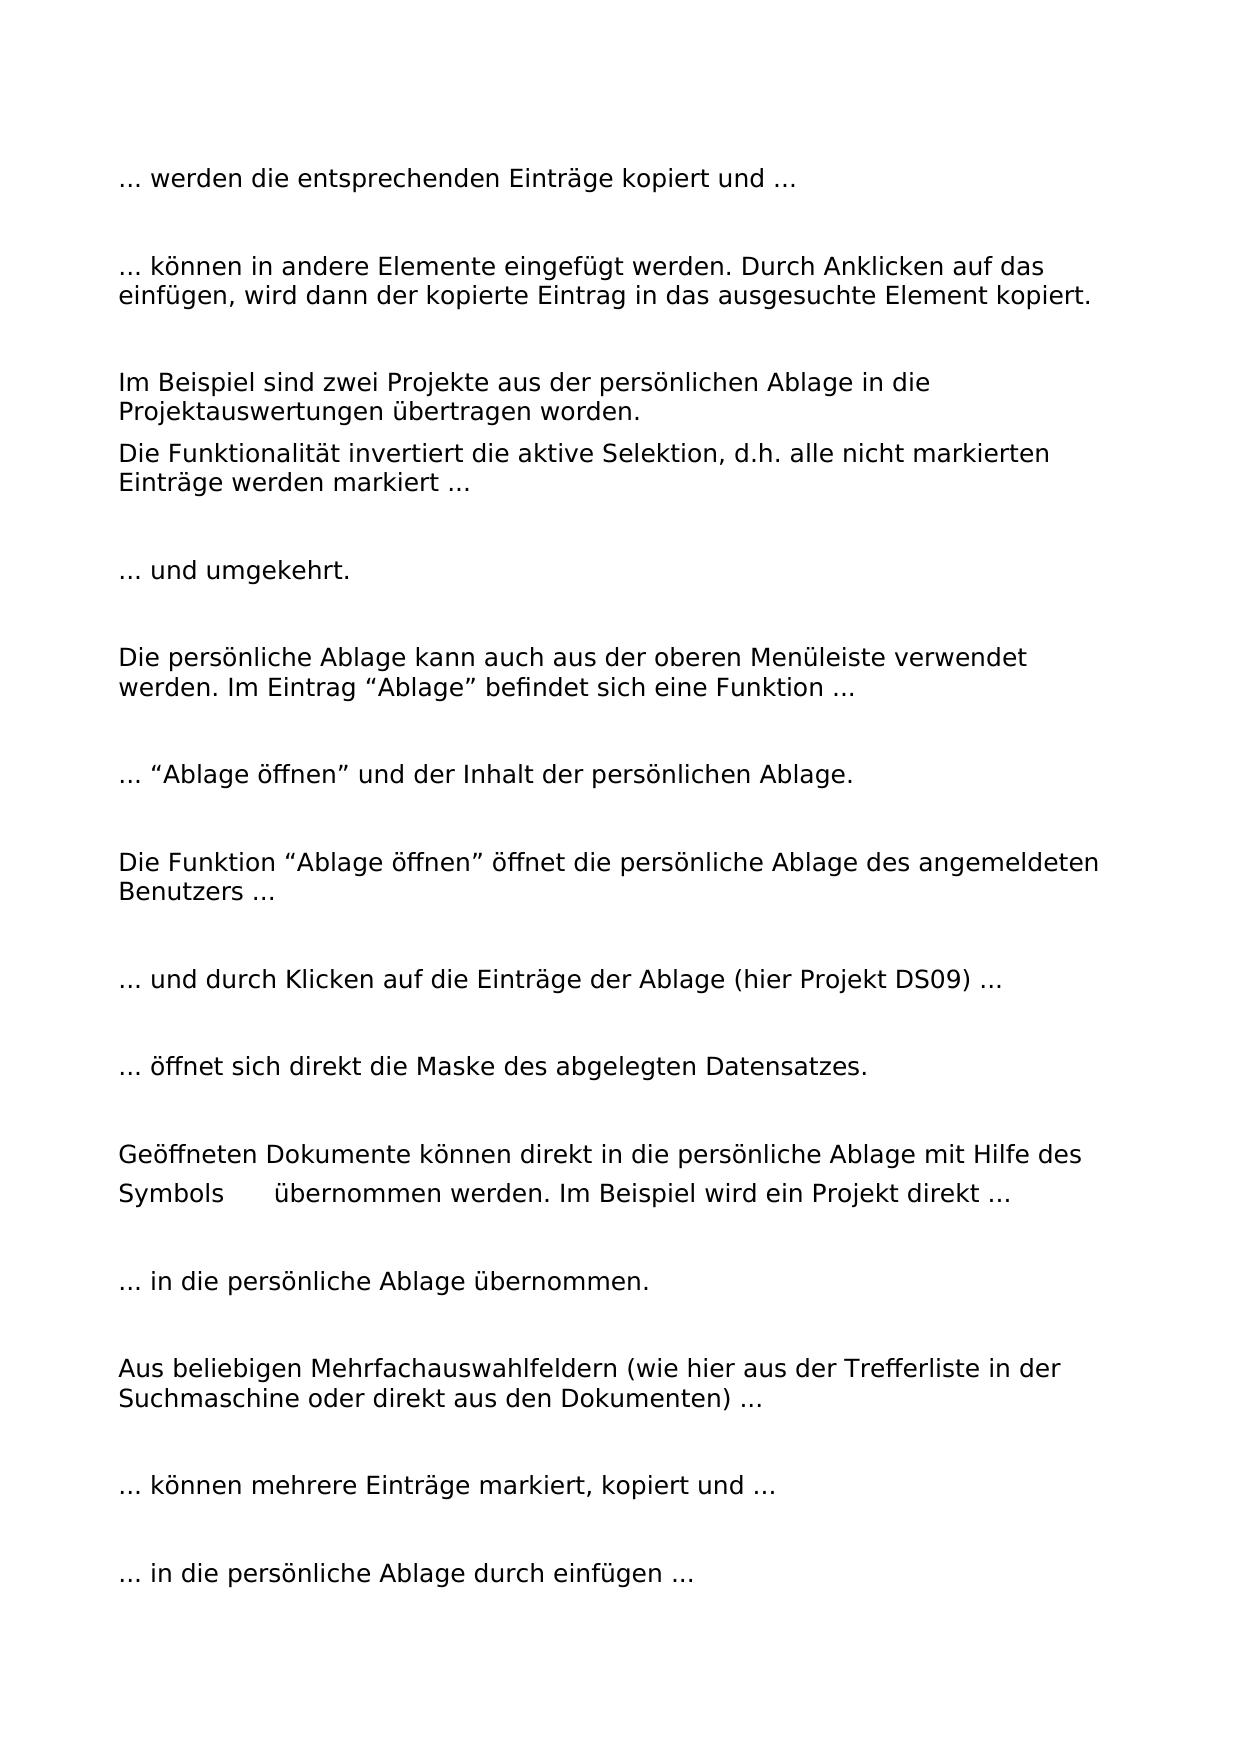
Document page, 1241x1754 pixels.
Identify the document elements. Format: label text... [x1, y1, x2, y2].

text Aus beliebigen Mehrfachauswahlfeldern (wie hier aus der Trefferliste in der Suchmaschine oder direkt aus den Dokumenten) ... [118, 1354, 1122, 1413]
text ... können mehrere Einträge markiert, kopiert und ... [118, 1471, 1122, 1501]
text Geöffneten Dokumente können direkt in die persönliche Ablage mit Hilfe des Symbols übernommen werden. Im Beispiel wird ein Projekt direkt ... [118, 1140, 1122, 1208]
text ... “Ablage öffnen” und der Inhalt der persönlichen Ablage. [118, 760, 1122, 789]
text ... und umgekehrt. [118, 556, 1122, 585]
text Die persönliche Ablage kann auch aus der oberen Menüleiste verwendet werden. Im Eintrag “Ablage” befindet sich eine Funktion ... [118, 644, 1122, 702]
text ... öffnet sich direkt die Maske des abgelegten Datensatzes. [118, 1052, 1122, 1082]
text Die Funktion “Ablage öffnen” öffnet die persönliche Ablage des angemeldeten Benutzers ... [118, 848, 1122, 906]
text Die Funktionalität invertiert die aktive Selektion, d.h. alle nicht markierten Einträge werden markiert ... [118, 439, 1122, 498]
text ... in die persönliche Ablage übernommen. [118, 1267, 1122, 1296]
text ... und durch Klicken auf die Einträge der Ablage (hier Projekt DS09) ... [118, 965, 1122, 994]
text Im Beispiel sind zwei Projekte aus der persönlichen Ablage in die Projektauswertungen übertragen worden. [118, 368, 1122, 427]
text ... werden die entsprechenden Einträge kopiert und ... [118, 164, 1122, 193]
text ... in die persönliche Ablage durch einfügen ... [118, 1559, 1122, 1588]
text ... können in andere Elemente eingefügt werden. Durch Anklicken auf das einfügen, wird dann der kopierte Eintrag in das ausgesuchte Element kopiert. [118, 252, 1122, 310]
